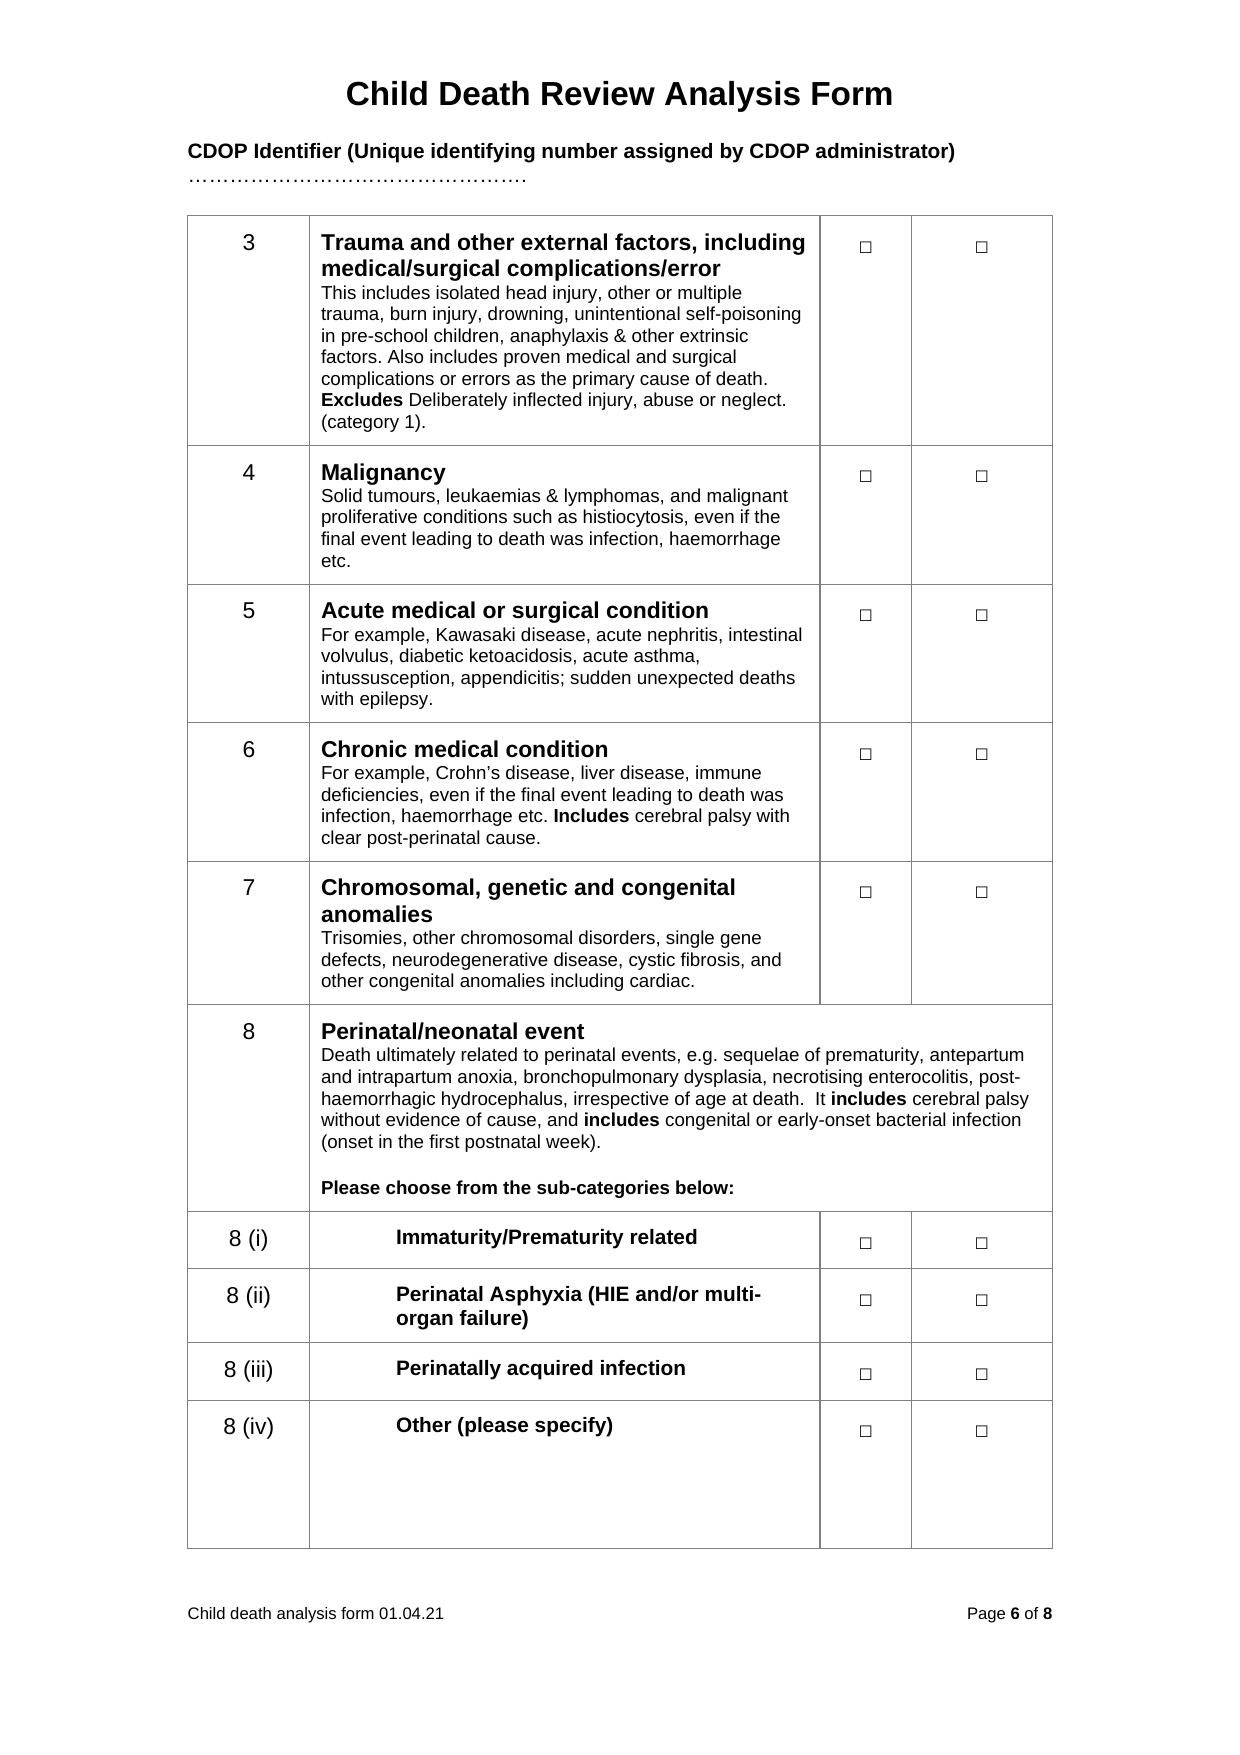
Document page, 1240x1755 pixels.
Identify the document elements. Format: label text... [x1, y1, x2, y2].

table_cell ☐ [821, 1212, 911, 1268]
table_cell Chronic medical condition For example, Crohn’s disease, liver disease, immune deficiencies, even if the final event leading to death was infection, haemorrhage etc. Includes cerebral palsy with clear post-perinatal cause. [310, 723, 819, 861]
table_cell 4 [188, 446, 309, 583]
table_cell ☐ [912, 723, 1052, 861]
table_cell Perinatal Asphyxia (HIE and/or multi-organ failure) [310, 1269, 819, 1342]
table_cell ☐ [821, 1343, 911, 1399]
table_cell 8 (ii) [188, 1269, 309, 1342]
table_cell 3 [188, 216, 309, 445]
table_cell ☐ [912, 585, 1052, 722]
table_cell Perinatal/neonatal event Death ultimately related to perinatal events, e.g. sequelae of prematurity, antepartum and intrapartum anoxia, bronchopulmonary dysplasia, necrotising enterocolitis, post-haemorrhagic hydrocephalus, irrespective of age at death. It includes cerebral palsy without evidence of cause, and includes congenital or early-onset bacterial infection (onset in the first postnatal week). Please choose from the sub-categories below: [310, 1005, 1052, 1211]
table_cell 8 (iii) [188, 1343, 309, 1399]
table_cell ☐ [912, 862, 1052, 1004]
table_cell ☐ [821, 1401, 911, 1547]
table_cell Other (please specify) [310, 1401, 819, 1547]
table_cell ☐ [821, 862, 911, 1004]
table_cell ☐ [912, 216, 1052, 445]
table_cell ☐ [912, 446, 1052, 583]
table_cell ☐ [912, 1401, 1052, 1547]
table_cell ☐ [912, 1212, 1052, 1268]
table_cell 8 (i) [188, 1212, 309, 1268]
table_cell ☐ [821, 1269, 911, 1342]
table_cell ☐ [821, 446, 911, 583]
table_cell ☐ [912, 1343, 1052, 1399]
table_cell Perinatally acquired infection [310, 1343, 819, 1399]
table_cell ☐ [912, 1269, 1052, 1342]
table_cell Immaturity/Prematurity related [310, 1212, 819, 1268]
table_cell Acute medical or surgical condition For example, Kawasaki disease, acute nephritis, intestinal volvulus, diabetic ketoacidosis, acute asthma, intussusception, appendicitis; sudden unexpected deaths with epilepsy. [310, 585, 819, 722]
table_cell 6 [188, 723, 309, 861]
table_cell Chromosomal, genetic and congenital anomalies Trisomies, other chromosomal disorders, single gene defects, neurodegenerative disease, cystic fibrosis, and other congenital anomalies including cardiac. [310, 862, 819, 1004]
table_cell ☐ [821, 585, 911, 722]
table_cell ☐ [821, 723, 911, 861]
table_cell Trauma and other external factors, including medical/surgical complications/error This includes isolated head injury, other or multiple trauma, burn injury, drowning, unintentional self-poisoning in pre-school children, anaphylaxis & other extrinsic factors. Also includes proven medical and surgical complications or errors as the primary cause of death. Excludes Deliberately inflected injury, abuse or neglect. (category 1). [310, 216, 819, 445]
table_cell ☐ [821, 216, 911, 445]
table_cell 5 [188, 585, 309, 722]
table_cell Malignancy Solid tumours, leukaemias & lymphomas, and malignant proliferative conditions such as histiocytosis, even if the final event leading to death was infection, haemorrhage etc. [310, 446, 819, 583]
table_cell 8 [188, 1005, 309, 1211]
table_cell 8 (iv) [188, 1401, 309, 1547]
table_cell 7 [188, 862, 309, 1004]
